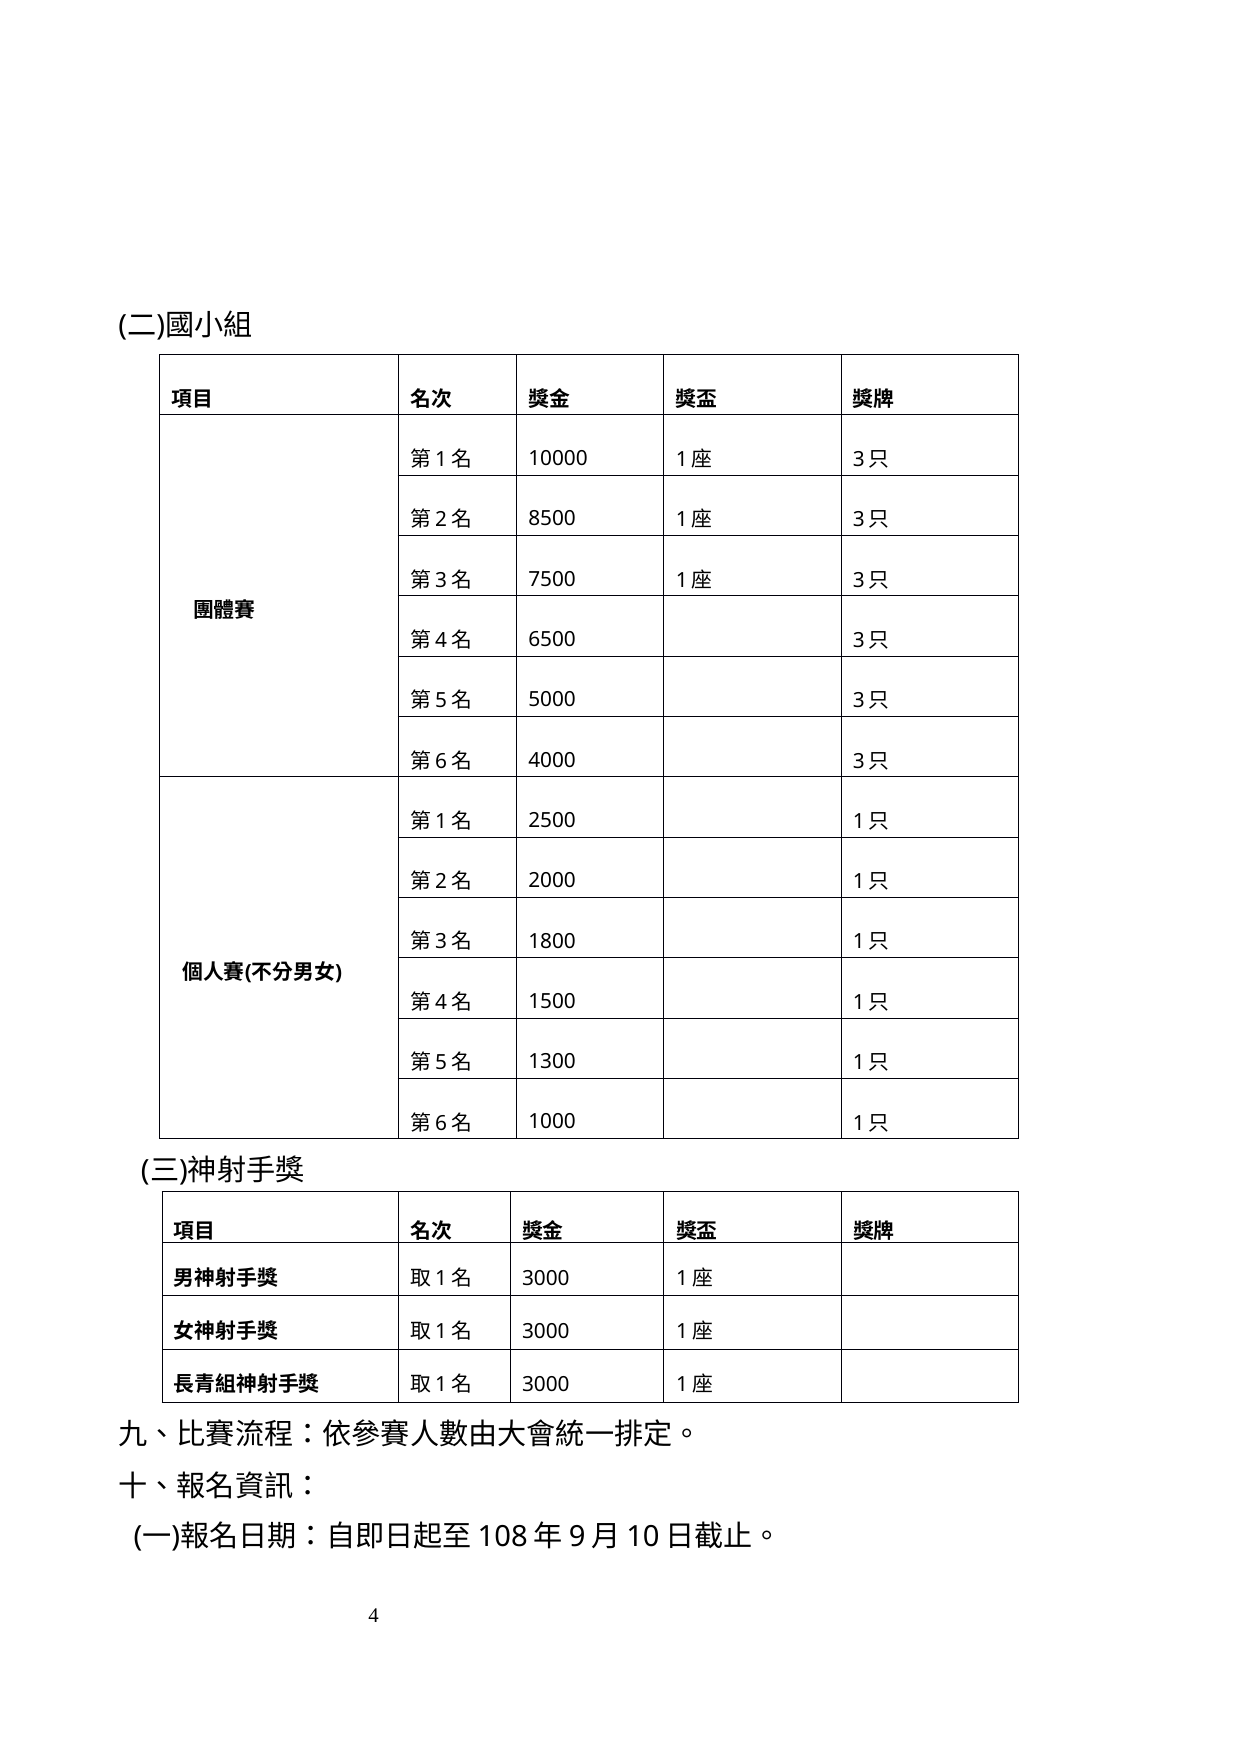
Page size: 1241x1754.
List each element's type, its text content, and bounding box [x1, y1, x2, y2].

table_cell 取1名 [399, 1296, 510, 1348]
table_cell 3000 [511, 1243, 663, 1295]
table_cell 3只 [842, 596, 1018, 656]
table_cell 第5名 [399, 657, 516, 716]
table_cell 第4名 [399, 596, 516, 656]
table_cell 1300 [517, 1019, 663, 1078]
table_cell 7500 [517, 536, 663, 595]
table_cell [664, 1019, 841, 1078]
table_cell 1座 [664, 1350, 841, 1402]
table_header 獎牌 [842, 355, 1018, 414]
table_cell 3只 [842, 657, 1018, 716]
table_cell 取1名 [399, 1243, 510, 1295]
table_cell 男神射手獎 [163, 1243, 398, 1295]
table_cell 1只 [842, 1079, 1018, 1138]
table_cell 3只 [842, 415, 1018, 475]
table_cell 1座 [664, 1296, 841, 1348]
table_cell 1座 [664, 415, 841, 475]
table_cell 1只 [842, 1019, 1018, 1078]
table_cell [842, 1350, 1018, 1402]
table_header 獎盃 [664, 1192, 841, 1242]
table_cell 1只 [842, 777, 1018, 837]
table_cell [664, 958, 841, 1017]
table_cell 1座 [664, 536, 841, 595]
table_cell 1500 [517, 958, 663, 1017]
table_cell 長青組神射手獎 [163, 1350, 398, 1402]
table_cell [664, 657, 841, 716]
text (二)國小組 [118, 279, 1122, 354]
table_cell 團體賽 [160, 415, 398, 776]
table_header 獎盃 [664, 355, 841, 414]
table_cell 4000 [517, 717, 663, 776]
text 十、報名資訊： [118, 1455, 1122, 1507]
table_cell 3只 [842, 536, 1018, 595]
table_cell 1只 [842, 958, 1018, 1017]
table_cell 1座 [664, 1243, 841, 1295]
table_cell 6500 [517, 596, 663, 656]
table_cell 3000 [511, 1350, 663, 1402]
table_cell 女神射手獎 [163, 1296, 398, 1348]
table_cell 1800 [517, 898, 663, 957]
table_header 項目 [163, 1192, 398, 1242]
table_cell [842, 1243, 1018, 1295]
table_cell [664, 596, 841, 656]
table_header 獎金 [511, 1192, 663, 1242]
table_cell 2500 [517, 777, 663, 837]
table_cell 第6名 [399, 717, 516, 776]
table_cell [664, 838, 841, 897]
text 九、比賽流程：依參賽人數由大會統一排定。 [118, 1403, 1122, 1455]
table_header 項目 [160, 355, 398, 414]
table_header 名次 [399, 355, 516, 414]
table_header 獎牌 [842, 1192, 1018, 1242]
text (三)神射手獎 [118, 1139, 1122, 1191]
table_cell 第2名 [399, 476, 516, 535]
table_cell 第6名 [399, 1079, 516, 1138]
table_cell [664, 777, 841, 837]
table_cell 個人賽(不分男女) [160, 777, 398, 1138]
table_cell 8500 [517, 476, 663, 535]
table_cell 第1名 [399, 777, 516, 837]
table_cell 1只 [842, 898, 1018, 957]
table_cell [664, 1079, 841, 1138]
table_cell 取1名 [399, 1350, 510, 1402]
table_cell [664, 717, 841, 776]
table_cell 1000 [517, 1079, 663, 1138]
table_cell 第4名 [399, 958, 516, 1017]
table_cell 第2名 [399, 838, 516, 897]
table_cell 5000 [517, 657, 663, 716]
table_cell 第1名 [399, 415, 516, 475]
table_cell 10000 [517, 415, 663, 475]
table_cell 第5名 [399, 1019, 516, 1078]
table_cell 1座 [664, 476, 841, 535]
table_cell 第3名 [399, 536, 516, 595]
table_header 獎金 [517, 355, 663, 414]
table_cell [842, 1296, 1018, 1348]
table_header 名次 [399, 1192, 510, 1242]
text (一)報名日期：自即日起至108年9月10日截止。 [118, 1507, 1122, 1557]
table_cell 3只 [842, 717, 1018, 776]
table_cell [664, 898, 841, 957]
table_cell 3只 [842, 476, 1018, 535]
table_cell 2000 [517, 838, 663, 897]
table_cell 3000 [511, 1296, 663, 1348]
table_cell 1只 [842, 838, 1018, 897]
table_cell 第3名 [399, 898, 516, 957]
